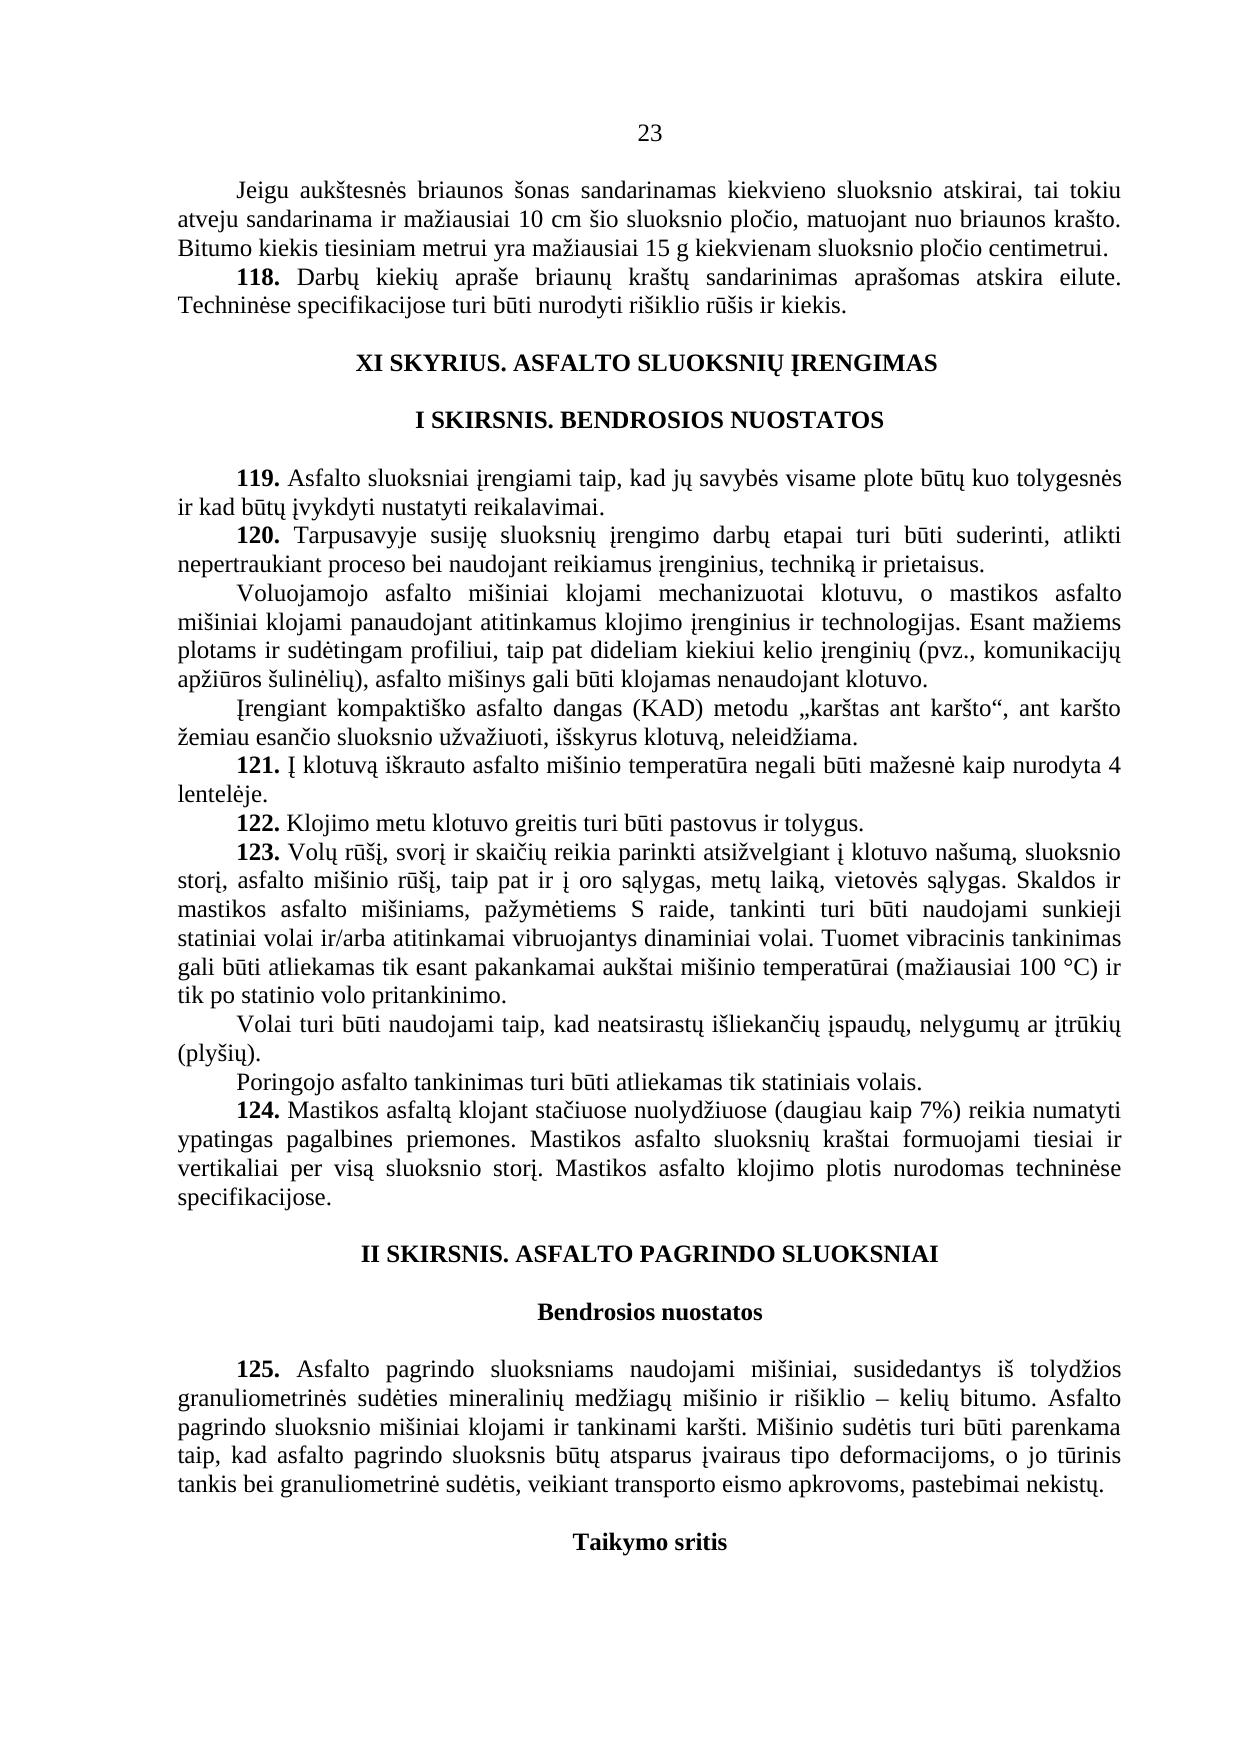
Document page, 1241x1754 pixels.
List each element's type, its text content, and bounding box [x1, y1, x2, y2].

text 118. Darbų kiekių apraše briaunų kraštų sandarinimas aprašomas atskira eilute. Techninėse specifikacijose turi būti nurodyti rišiklio rūšis ir kiekis. [177, 262, 1122, 319]
text 123. Volų rūšį, svorį ir skaičių reikia parinkti atsižvelgiant į klotuvo našumą, sluoksnio storį, asfalto mišinio rūšį, taip pat ir į oro sąlygas, metų laiką, vietovės sąlygas. Skaldos ir mastikos asfalto mišiniams, pažymėtiems S raide, tankinti turi būti naudojami sunkieji statiniai volai ir/arba atitinkamai vibruojantys dinaminiai volai. Tuomet vibracinis tankinimas gali būti atliekamas tik esant pakankamai aukštai mišinio temperatūrai (mažiausiai 100 °C) ir tik po statinio volo pritankinimo. [177, 837, 1122, 1009]
text Įrengiant kompaktiško asfalto dangas (KAD) metodu „karštas ant karšto“, ant karšto žemiau esančio sluoksnio užvažiuoti, išskyrus klotuvą, neleidžiama. [177, 693, 1122, 751]
text Poringojo asfalto tankinimas turi būti atliekamas tik statiniais volais. [177, 1067, 1122, 1096]
text I SKIRSNIS. BENDROSIOS NUOSTATOS [177, 406, 1122, 434]
text Bendrosios nuostatos [177, 1297, 1122, 1326]
text 120. Tarpusavyje susiję sluoksnių įrengimo darbų etapai turi būti suderinti, atlikti nepertraukiant proceso bei naudojant reikiamus įrenginius, techniką ir prietaisus. [177, 521, 1122, 578]
text Volai turi būti naudojami taip, kad neatsirastų išliekančių įspaudų, nelygumų ar įtrūkių (plyšių). [177, 1009, 1122, 1067]
text Voluojamojo asfalto mišiniai klojami mechanizuotai klotuvu, o mastikos asfalto mišiniai klojami panaudojant atitinkamus klojimo įrenginius ir technologijas. Esant mažiems plotams ir sudėtingam profiliui, taip pat dideliam kiekiui kelio įrenginių (pvz., komunikacijų apžiūros šulinėlių), asfalto mišinys gali būti klojamas nenaudojant klotuvo. [177, 578, 1122, 693]
text 122. Klojimo metu klotuvo greitis turi būti pastovus ir tolygus. [177, 808, 1122, 837]
text 119. Asfalto sluoksniai įrengiami taip, kad jų savybės visame plote būtų kuo tolygesnės ir kad būtų įvykdyti nustatyti reikalavimai. [177, 463, 1122, 521]
text II SKIRSNIS. ASFALTO PAGRINDO SLUOKSNIAI [177, 1239, 1122, 1268]
text Jeigu aukštesnės briaunos šonas sandarinamas kiekvieno sluoksnio atskirai, tai tokiu atveju sandarinama ir mažiausiai 10 cm šio sluoksnio pločio, matuojant nuo briaunos krašto. Bitumo kiekis tiesiniam metrui yra mažiausiai 15 g kiekvienam sluoksnio pločio centimetrui. [177, 176, 1122, 262]
text 125. Asfalto pagrindo sluoksniams naudojami mišiniai, susidedantys iš tolydžios granuliometrinės sudėties mineralinių medžiagų mišinio ir rišiklio – kelių bitumo. Asfalto pagrindo sluoksnio mišiniai klojami ir tankinami karšti. Mišinio sudėtis turi būti parenkama taip, kad asfalto pagrindo sluoksnis būtų atsparus įvairaus tipo deformacijoms, o jo tūrinis tankis bei granuliometrinė sudėtis, veikiant transporto eismo apkrovoms, pastebimai nekistų. [177, 1354, 1122, 1498]
text 124. Mastikos asfaltą klojant stačiuose nuolydžiuose (daugiau kaip 7%) reikia numatyti ypatingas pagalbines priemones. Mastikos asfalto sluoksnių kraštai formuojami tiesiai ir vertikaliai per visą sluoksnio storį. Mastikos asfalto klojimo plotis nurodomas techninėse specifikacijose. [177, 1096, 1122, 1211]
text 121. Į klotuvą iškrauto asfalto mišinio temperatūra negali būti mažesnė kaip nurodyta 4 lentelėje. [177, 751, 1122, 808]
text XI SKYRIUS. ASFALTO SLUOKSNIŲ ĮRENGIMAS [177, 348, 1122, 377]
text Taikymo sritis [177, 1527, 1122, 1556]
